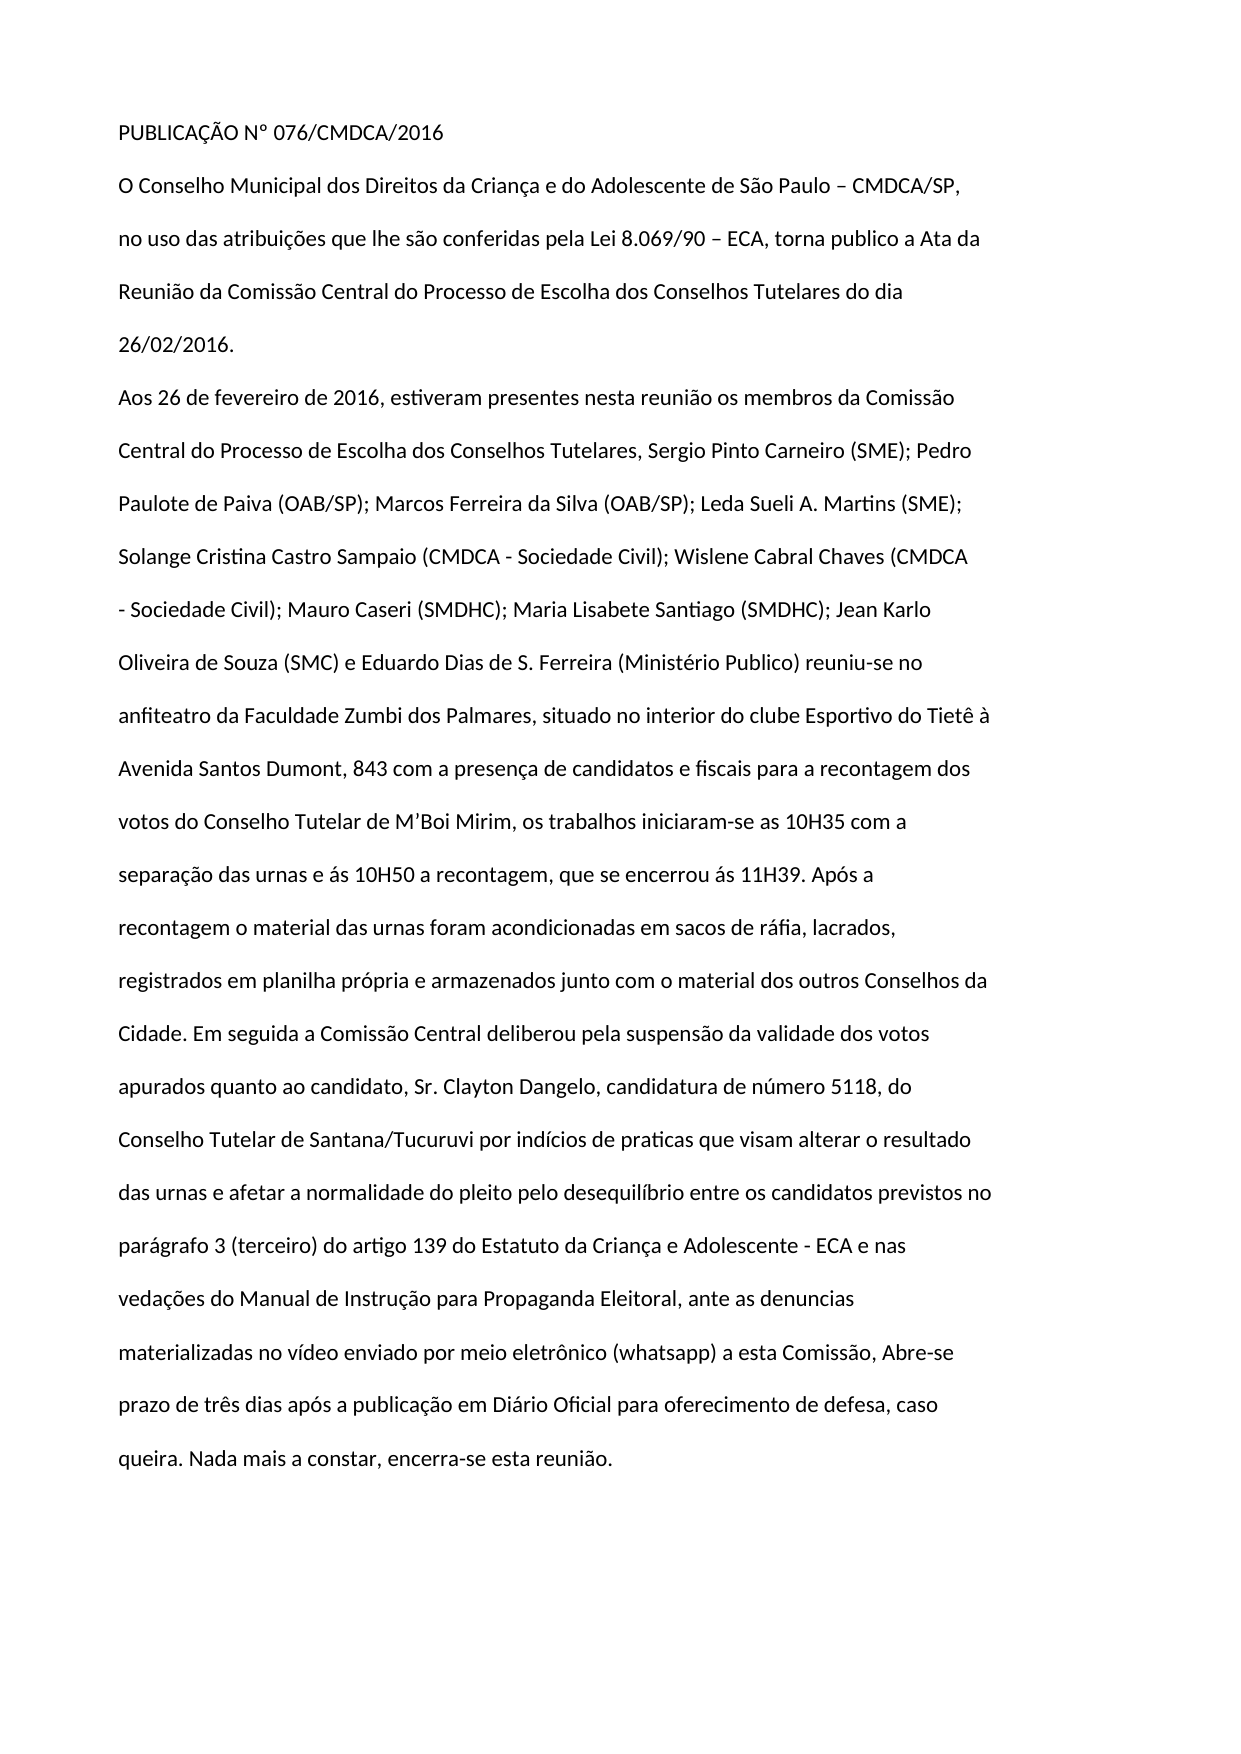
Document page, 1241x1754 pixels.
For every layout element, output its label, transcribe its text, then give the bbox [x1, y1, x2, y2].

text das urnas e afetar a normalidade do pleito pelo desequilíbrio entre os candidatos previstos no [118, 1178, 1122, 1207]
text recontagem o material das urnas foram acondicionadas em sacos de ráfia, lacrados, [118, 913, 1122, 941]
text vedações do Manual de Instrução para Propaganda Eleitoral, ante as denuncias [118, 1284, 1122, 1313]
text Central do Processo de Escolha dos Conselhos Tutelares, Sergio Pinto Carneiro (SME); Pedro [118, 436, 1122, 464]
text Cidade. Em seguida a Comissão Central deliberou pela suspensão da validade dos votos [118, 1019, 1122, 1047]
text O Conselho Municipal dos Direitos da Criança e do Adolescente de São Paulo – CMDCA/SP, [118, 171, 1122, 199]
text Paulote de Paiva (OAB/SP); Marcos Ferreira da Silva (OAB/SP); Leda Sueli A. Martins (SME); [118, 489, 1122, 517]
text votos do Conselho Tutelar de M’Boi Mirim, os trabalhos iniciaram-se as 10H35 com a [118, 807, 1122, 835]
text registrados em planilha própria e armazenados junto com o material dos outros Conselhos da [118, 966, 1122, 994]
text Avenida Santos Dumont, 843 com a presença de candidatos e fiscais para a recontagem dos [118, 754, 1122, 782]
text materializadas no vídeo enviado por meio eletrônico (whatsapp) a esta Comissão, Abre-se [118, 1338, 1122, 1366]
text PUBLICAÇÃO Nº 076/CMDCA/2016 [118, 118, 1122, 146]
text Reunião da Comissão Central do Processo de Escolha dos Conselhos Tutelares do dia [118, 277, 1122, 305]
text queira. Nada mais a constar, encerra-se esta reunião. [118, 1444, 1122, 1472]
text - Sociedade Civil); Mauro Caseri (SMDHC); Maria Lisabete Santiago (SMDHC); Jean Karlo [118, 595, 1122, 623]
text anfiteatro da Faculdade Zumbi dos Palmares, situado no interior do clube Esportivo do Tietê à [118, 701, 1122, 729]
text Oliveira de Souza (SMC) e Eduardo Dias de S. Ferreira (Ministério Publico) reuniu-se no [118, 648, 1122, 676]
text no uso das atribuições que lhe são conferidas pela Lei 8.069/90 – ECA, torna publico a Ata da [118, 224, 1122, 252]
text Aos 26 de fevereiro de 2016, estiveram presentes nesta reunião os membros da Comissão [118, 383, 1122, 411]
text Conselho Tutelar de Santana/Tucuruvi por indícios de praticas que visam alterar o resultado [118, 1126, 1122, 1153]
text prazo de três dias após a publicação em Diário Oficial para oferecimento de defesa, caso [118, 1391, 1122, 1419]
text apurados quanto ao candidato, Sr. Clayton Dangelo, candidatura de número 5118, do [118, 1072, 1122, 1101]
text parágrafo 3 (terceiro) do artigo 139 do Estatuto da Criança e Adolescente - ECA e nas [118, 1232, 1122, 1259]
text separação das urnas e ás 10H50 a recontagem, que se encerrou ás 11H39. Após a [118, 860, 1122, 888]
text Solange Cristina Castro Sampaio (CMDCA - Sociedade Civil); Wislene Cabral Chaves (CMDCA [118, 542, 1122, 570]
text 26/02/2016. [118, 330, 1122, 358]
